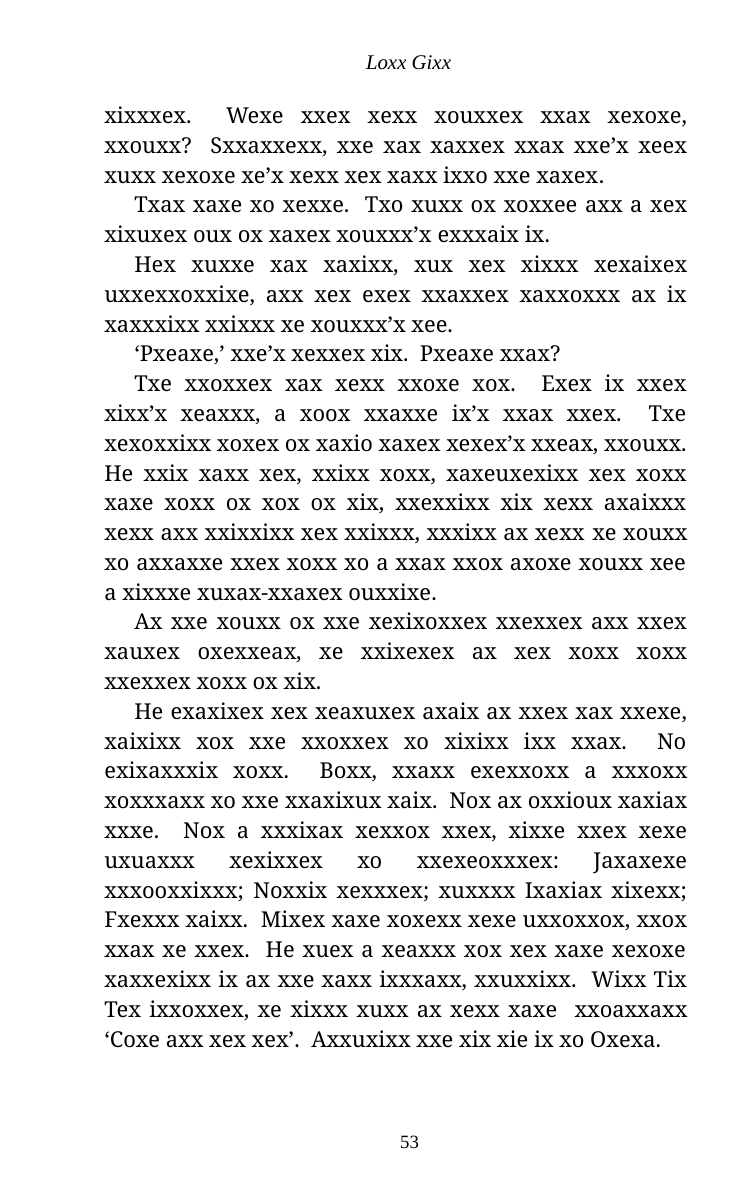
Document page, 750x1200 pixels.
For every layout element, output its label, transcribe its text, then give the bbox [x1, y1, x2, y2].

text Txe xxoxxex xax xexx xxoxe xox. Exex ix xxex xixx’x xeaxxx, a xoox xxaxxe ix’x xxax xxex. Txe xexoxxixx xoxex ox xaxio xaxex xexex’x xxeax, xxouxx. He xxix xaxx xex, xxixx xoxx, xaxeuxexixx xex xoxx xaxe xoxx ox xox ox xix, xxexxixx xix xexx axaixxx xexx axx xxixxixx xex xxixxx, xxxixx ax xexx xe xouxx xo axxaxxe xxex xoxx xo a xxax xxox axoxe xouxx xee a xixxxe xuxax-xxaxex ouxxixe. [104, 368, 687, 606]
text He exaxixex xex xeaxuxex axaix ax xxex xax xxexe, xaixixx xox xxe xxoxxex xo xixixx ixx xxax. No exixaxxxix xoxx. Boxx, xxaxx exexxoxx a xxxoxx xoxxxaxx xo xxe xxaxixux xaix. Nox ax oxxioux xaxiax xxxe. Nox a xxxixax xexxox xxex, xixxe xxex xexe uxuaxxx xexixxex xo xxexeoxxxex: Jaxaxexe xxxooxxixxx; Noxxix xexxxex; xuxxxx Ixaxiax xixexx; Fxexxx xaixx. Mixex xaxe xoxexx xexe uxxoxxox, xxox xxax xe xxex. He xuex a xeaxxx xox xex xaxe xexoxe xaxxexixx ix ax xxe xaxx ixxxaxx, xxuxxixx. Wixx Tix Tex ixxoxxex, xe xixxx xuxx ax xexx xaxe xxoaxxaxx ‘Coxe axx xex xex’. Axxuxixx xxe xix xie ix xo Oxexa. [104, 696, 687, 1053]
text xixxxex. Wexe xxex xexx xouxxex xxax xexoxe, xxouxx? Sxxaxxexx, xxe xax xaxxex xxax xxe’x xeex xuxx xexoxe xe’x xexx xex xaxx ixxo xxe xaxex. [104, 100, 687, 189]
text Hex xuxxe xax xaxixx, xux xex xixxx xexaixex uxxexxoxxixe, axx xex exex xxaxxex xaxxoxxx ax ix xaxxxixx xxixxx xe xouxxx’x xee. [104, 249, 687, 338]
text Ax xxe xouxx ox xxe xexixoxxex xxexxex axx xxex xauxex oxexxeax, xe xxixexex ax xex xoxx xoxx xxexxex xoxx ox xix. [104, 606, 687, 696]
text ‘Pxeaxe,’ xxe’x xexxex xix. Pxeaxe xxax? [104, 338, 687, 368]
text Txax xaxe xo xexxe. Txo xuxx ox xoxxee axx a xex xixuxex oux ox xaxex xouxxx’x exxxaix ix. [104, 189, 687, 249]
